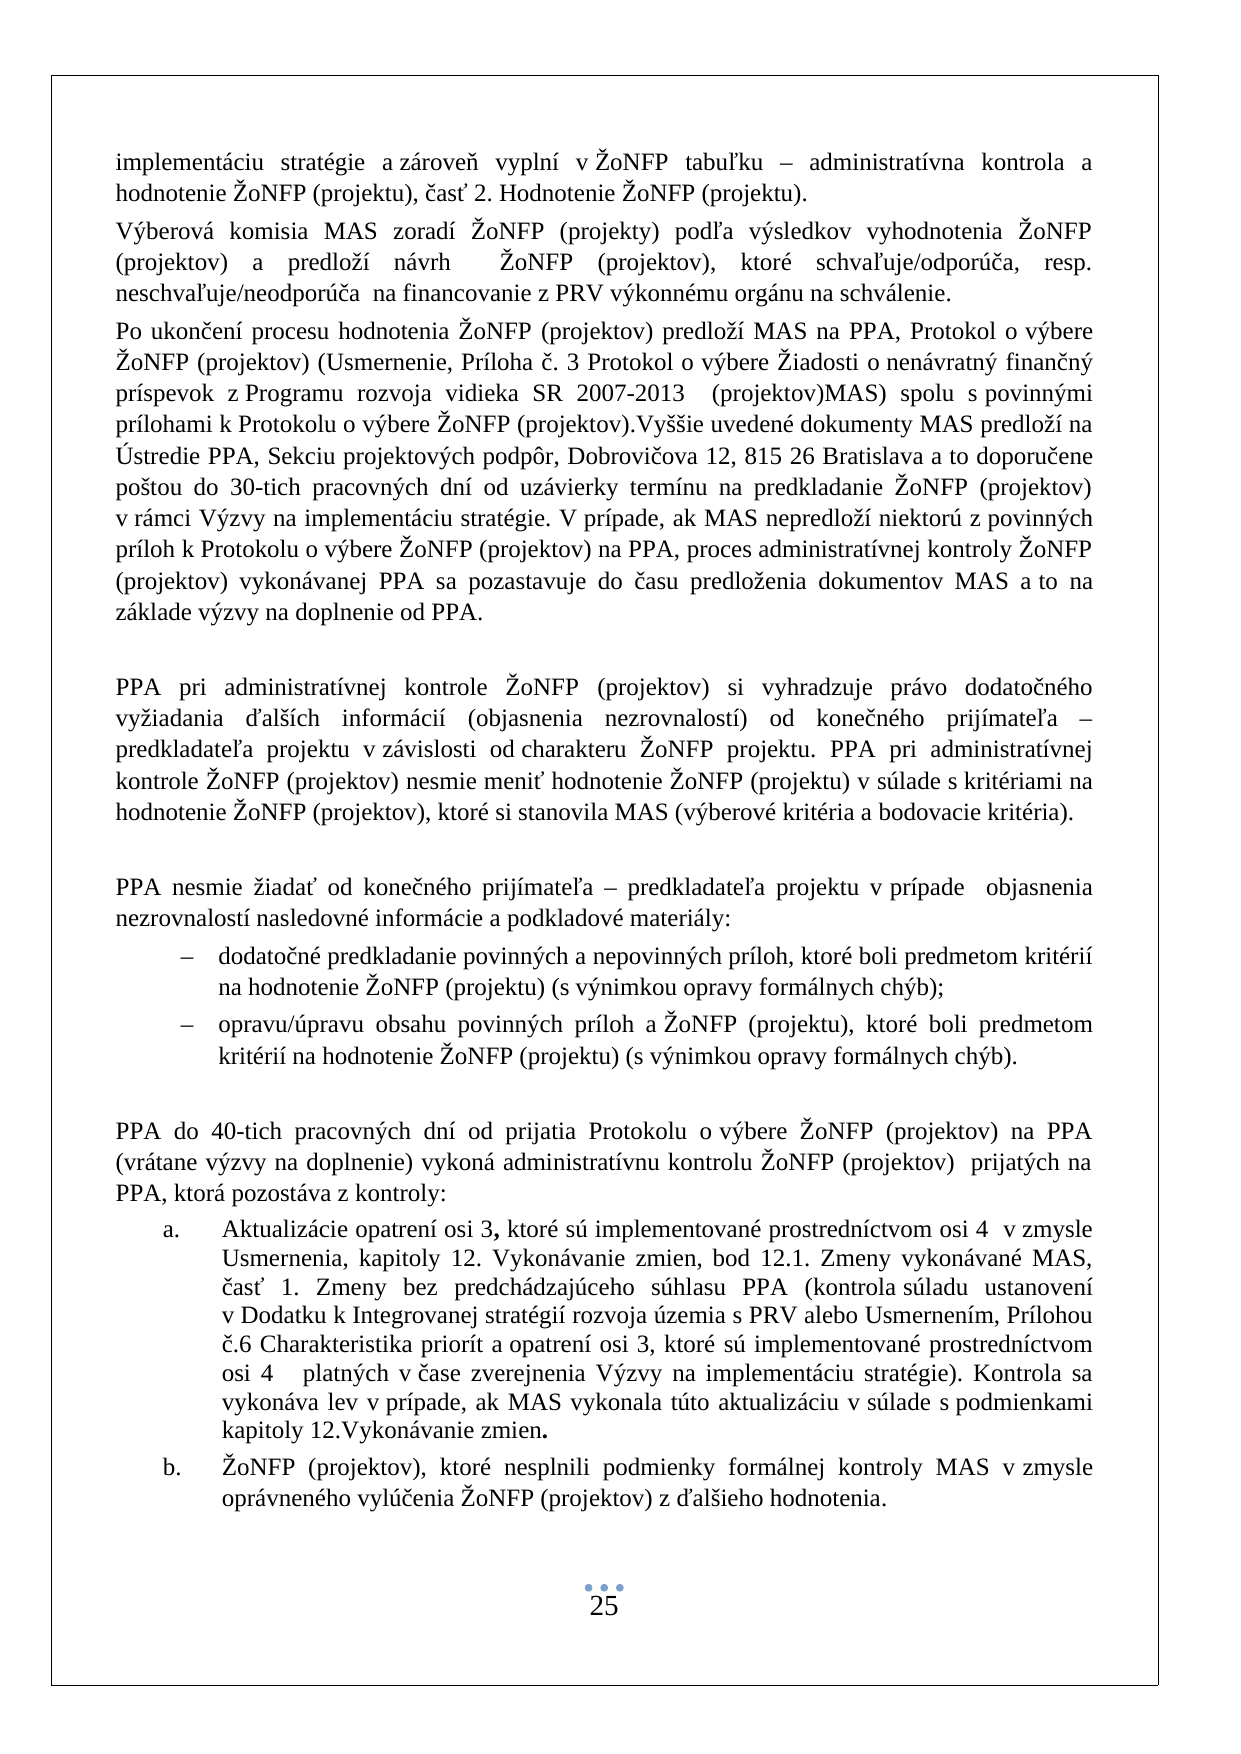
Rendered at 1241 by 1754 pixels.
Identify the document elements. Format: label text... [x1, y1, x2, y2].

text Po ukončení procesu hodnotenia ŽoNFP (projektov) predloží MAS na PPA, Protokol o výbere ŽoNFP (projektov) (Usmernenie, Príloha č. 3 Protokol o výbere Žiadosti o nenávratný finančný príspevok z Programu rozvoja vidieka SR 2007-2013 (projektov)MAS) spolu s povinnými prílohami k Protokolu o výbere ŽoNFP (projektov).Vyššie uvedené dokumenty MAS predloží na Ústredie PPA, Sekciu projektových podpôr, Dobrovičova 12, 815 26 Bratislava a to doporučene poštou do 30-tich pracovných dní od uzávierky termínu na predkladanie ŽoNFP (projektov) v rámci Výzvy na implementáciu stratégie. V prípade, ak MAS nepredloží niektorú z povinných príloh k Protokolu o výbere ŽoNFP (projektov) na PPA, proces administratívnej kontroly ŽoNFP (projektov) vykonávanej PPA sa pozastavuje do času predloženia dokumentov MAS a to na základe výzvy na doplnenie od PPA. [115, 314, 1093, 627]
text PPA nesmie žiadať od konečného prijímateľa – predkladateľa projektu v prípade objasnenia nezrovnalostí nasledovné informácie a podkladové materiály: [115, 870, 1093, 933]
text implementáciu stratégie a zároveň vyplní v ŽoNFP tabuľku – administratívna kontrola a hodnotenie ŽoNFP (projektu), časť 2. Hodnotenie ŽoNFP (projektu). [115, 145, 1093, 208]
list ŽoNFP (projektov), ktoré nesplnili podmienky formálnej kontroly MAS v zmysle oprávneného vylúčenia ŽoNFP (projektov) z ďalšieho hodnotenia. [163, 1450, 1093, 1513]
list dodatočné predkladanie povinných a nepovinných príloh, ktoré boli predmetom kritérií na hodnotenie ŽoNFP (projektu) (s výnimkou opravy formálnych chýb); [181, 939, 1093, 1002]
subtitle Aktualizácie opatrení osi 3, ktoré sú implementované prostredníctvom osi 4 v zmysle Usmernenia, kapitoly 12. Vykonávanie zmien, bod 12.1. Zmeny vykonávané MAS, časť 1. Zmeny bez predchádzajúceho súhlasu PPA (kontrola súladu ustanovení v Dodatku k Integrovanej stratégií rozvoja územia s PRV alebo Usmernením, Prílohou č.6 Charakteristika priorít a opatrení osi 3, ktoré sú implementované prostredníctvom osi 4 platných v čase zverejnenia Výzvy na implementáciu stratégie). Kontrola sa vykonáva lev v prípade, ak MAS vykonala túto aktualizáciu v súlade s podmienkami kapitoly 12.Vykonávanie zmien. [163, 1214, 1093, 1444]
text PPA do 40-tich pracovných dní od prijatia Protokolu o výbere ŽoNFP (projektov) na PPA (vrátane výzvy na doplnenie) vykoná administratívnu kontrolu ŽoNFP (projektov) prijatých na PPA, ktorá pozostáva z kontroly: [115, 1114, 1093, 1208]
text PPA pri administratívnej kontrole ŽoNFP (projektov) si vyhradzuje právo dodatočného vyžiadania ďalších informácií (objasnenia nezrovnalostí) od konečného prijímateľa – predkladateľa projektu v závislosti od charakteru ŽoNFP projektu. PPA pri administratívnej kontrole ŽoNFP (projektov) nesmie meniť hodnotenie ŽoNFP (projektu) v súlade s kritériami na hodnotenie ŽoNFP (projektov), ktoré si stanovila MAS (výberové kritéria a bodovacie kritéria). [115, 670, 1093, 827]
text Výberová komisia MAS zoradí ŽoNFP (projekty) podľa výsledkov vyhodnotenia ŽoNFP (projektov) a predloží návrh ŽoNFP (projektov), ktoré schvaľuje/odporúča, resp. neschvaľuje/neodporúča na financovanie z PRV výkonnému orgánu na schválenie. [115, 214, 1093, 308]
list opravu/úpravu obsahu povinných príloh a ŽoNFP (projektu), ktoré boli predmetom kritérií na hodnotenie ŽoNFP (projektu) (s výnimkou opravy formálnych chýb). [181, 1008, 1093, 1070]
